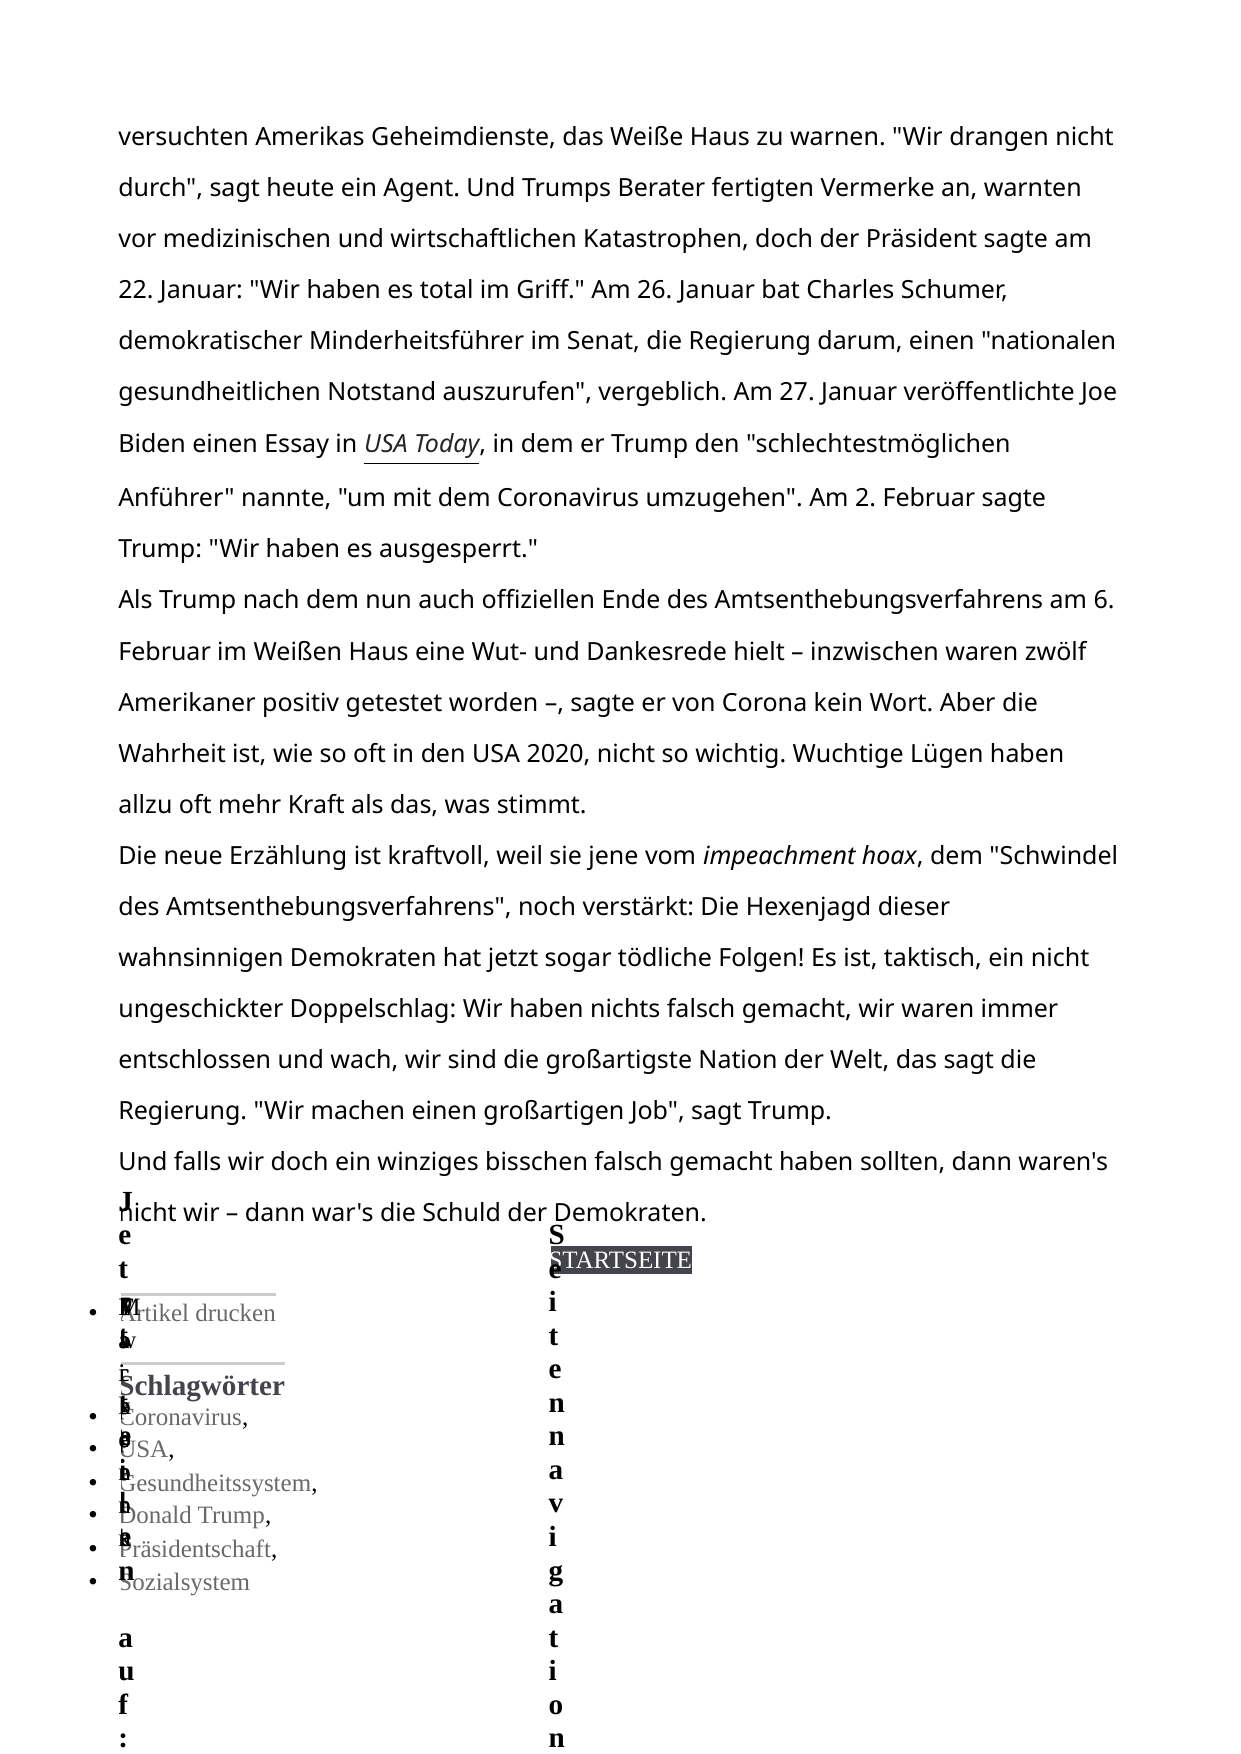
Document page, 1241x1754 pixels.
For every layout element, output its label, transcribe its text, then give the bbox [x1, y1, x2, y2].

list Präsidentschaft [551, 1534, 1122, 1562]
text STARTSEITE [551, 1246, 1122, 1274]
list Donald Trump [121, 1501, 265, 1529]
list Gesundheitssystem [313, 1468, 548, 1496]
list USA [171, 1434, 548, 1463]
list Gesundheitssystem [121, 1468, 311, 1496]
text versuchten Amerikas Geheimdienste, das Weiße Haus zu warnen. "Wir drangen nicht durch", sagt heute ein Agent. Und Trumps Berater fertigten Vermerke an, warnten vor medizinischen und wirtschaftlichen Katastrophen, doch der Präsident sagte am 22. Januar: "Wir haben es total im Griff." Am 26. Januar bat Charles Schumer, demokratischer Minderheitsführer im Senat, die Regierung darum, einen "nationalen gesundheitlichen Notstand auszurufen", vergeblich. Am 27. Januar veröffentlichte Joe Biden einen Essay in USA Today, in dem er Trump den "schlechtestmöglichen Anführer" nannte, "um mit dem Coronavirus umzugehen". Am 2. Februar sagte Trump: "Wir haben es ausgesperrt." [118, 118, 1122, 565]
list Gesundheitssystem [551, 1468, 1122, 1496]
list USA [551, 1434, 1122, 1463]
list Donald Trump [267, 1501, 548, 1529]
list Coronavirus [551, 1402, 1122, 1430]
list Präsidentschaft [121, 1534, 271, 1562]
list Sozialsystem [551, 1567, 1122, 1595]
text Und falls wir doch ein winziges bisschen falsch gemacht haben sollten, dann waren's nicht wir – dann war's die Schuld der Demokraten. [118, 1143, 1122, 1229]
list Coronavirus [121, 1402, 242, 1430]
list Artikel drucken [121, 1292, 548, 1327]
list Coronavirus [244, 1402, 548, 1430]
list USA [121, 1434, 168, 1463]
text Als Trump nach dem nun auch offiziellen Ende des Amtsenthebungsverfahrens am 6. Februar im Weißen Haus eine Wut- und Dankesrede hielt – inzwischen waren zwölf Amerikaner positiv getestet worden –, sagte er von Corona kein Wort. Aber die Wahrheit ist, wie so oft in den USA 2020, nicht so wichtig. Wuchtige Lügen haben allzu oft mehr Kraft als das, was stimmt. [118, 582, 1122, 820]
list Donald Trump [551, 1501, 1122, 1529]
list Sozialsystem [121, 1567, 548, 1595]
text Die neue Erzählung ist kraftvoll, weil sie jene vom impeachment hoax, dem "Schwindel des Amtsenthebungsverfahrens", noch verstärkt: Die Hexenjagd dieser wahnsinnigen Demokraten hat jetzt sogar tödliche Folgen! Es ist, taktisch, ein nicht ungeschickter Doppelschlag: Wir haben nichts falsch gemacht, wir waren immer entschlossen und wach, wir sind die großartigste Nation der Welt, das sagt die Regierung. "Wir machen einen großartigen Job", sagt Trump. [118, 837, 1122, 1127]
subtitle Schlagwörter [551, 1362, 1122, 1402]
list Präsidentschaft [273, 1534, 548, 1562]
subtitle Schlagwörter [121, 1362, 548, 1402]
list Artikel drucken [551, 1292, 1122, 1327]
list USA [123, 1442, 132, 1456]
text STARTSEITE [121, 1246, 548, 1274]
